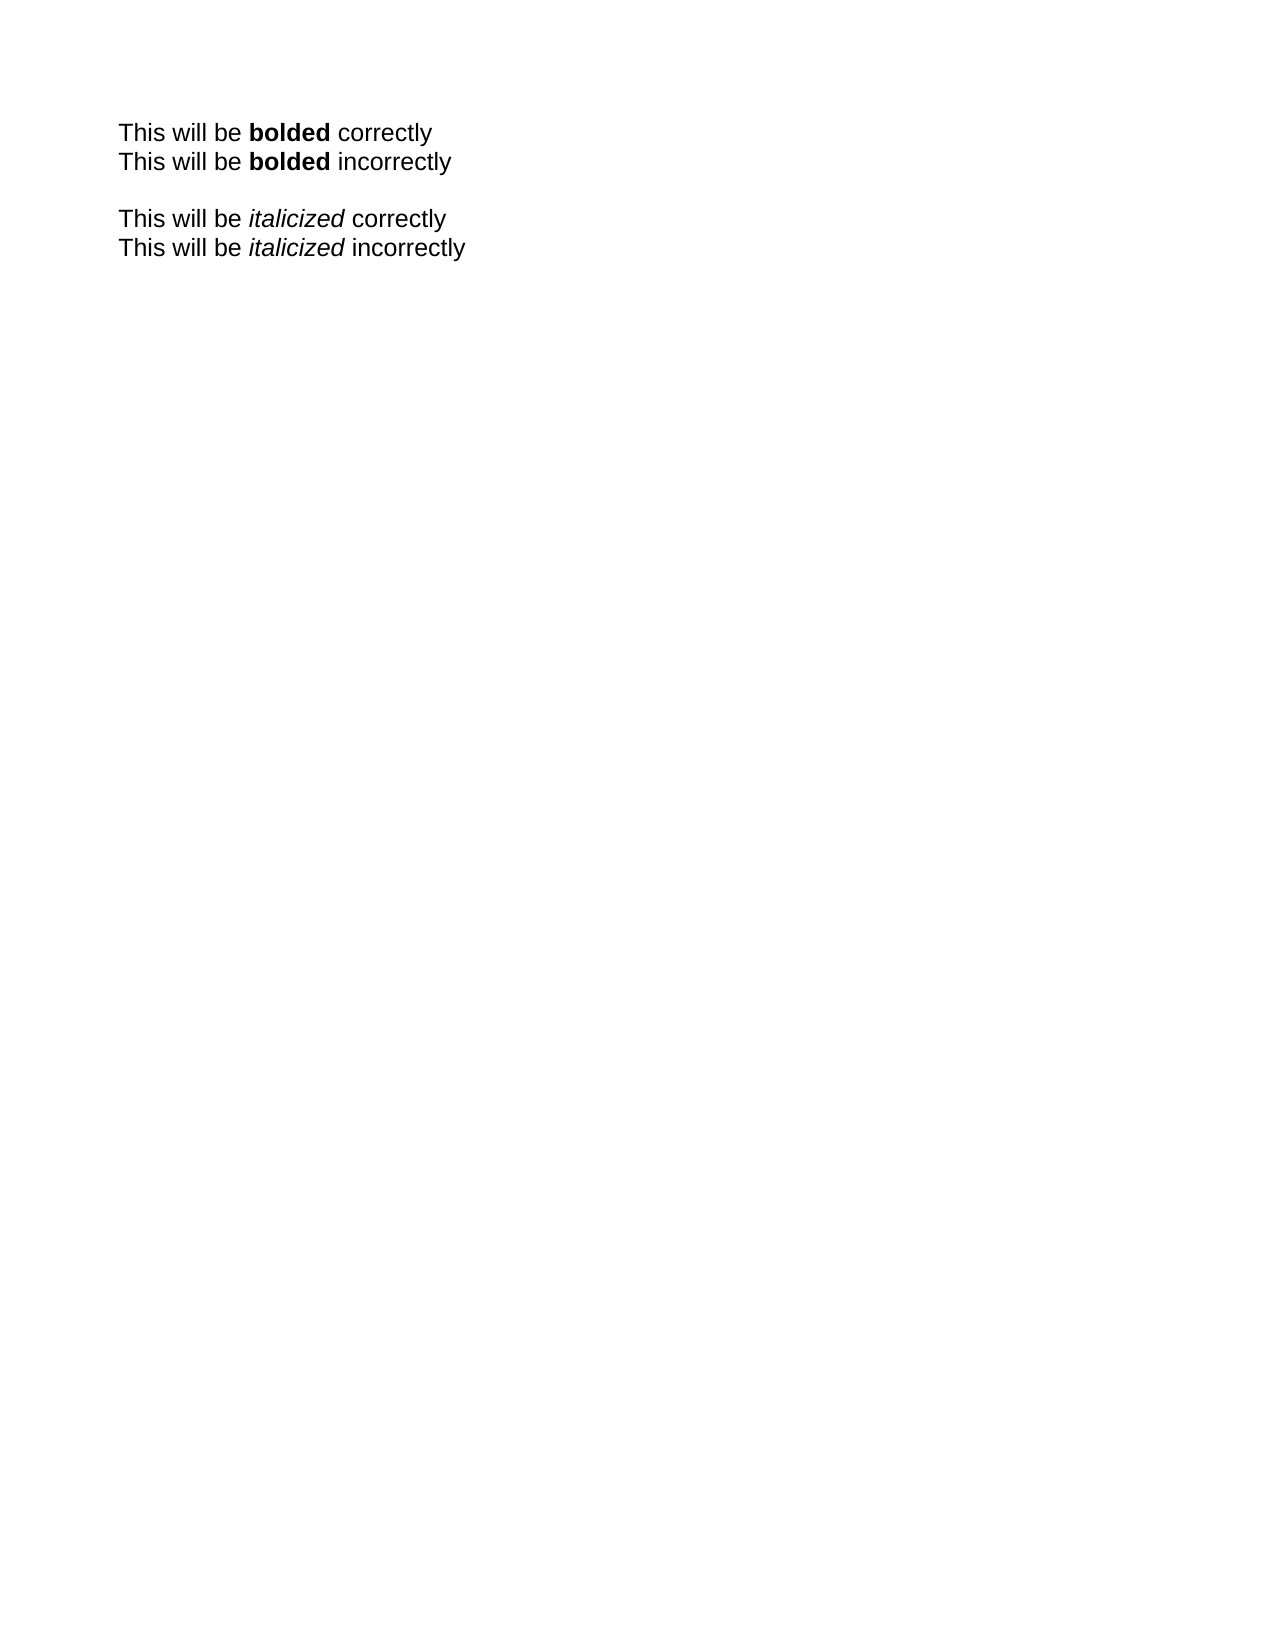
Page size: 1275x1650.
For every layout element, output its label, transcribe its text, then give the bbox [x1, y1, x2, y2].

text This will be italicized incorrectly [118, 233, 1157, 262]
text This will be bolded correctly [118, 118, 1157, 147]
text This will be bolded incorrectly [118, 147, 1157, 176]
text This will be italicized correctly [118, 204, 1157, 233]
